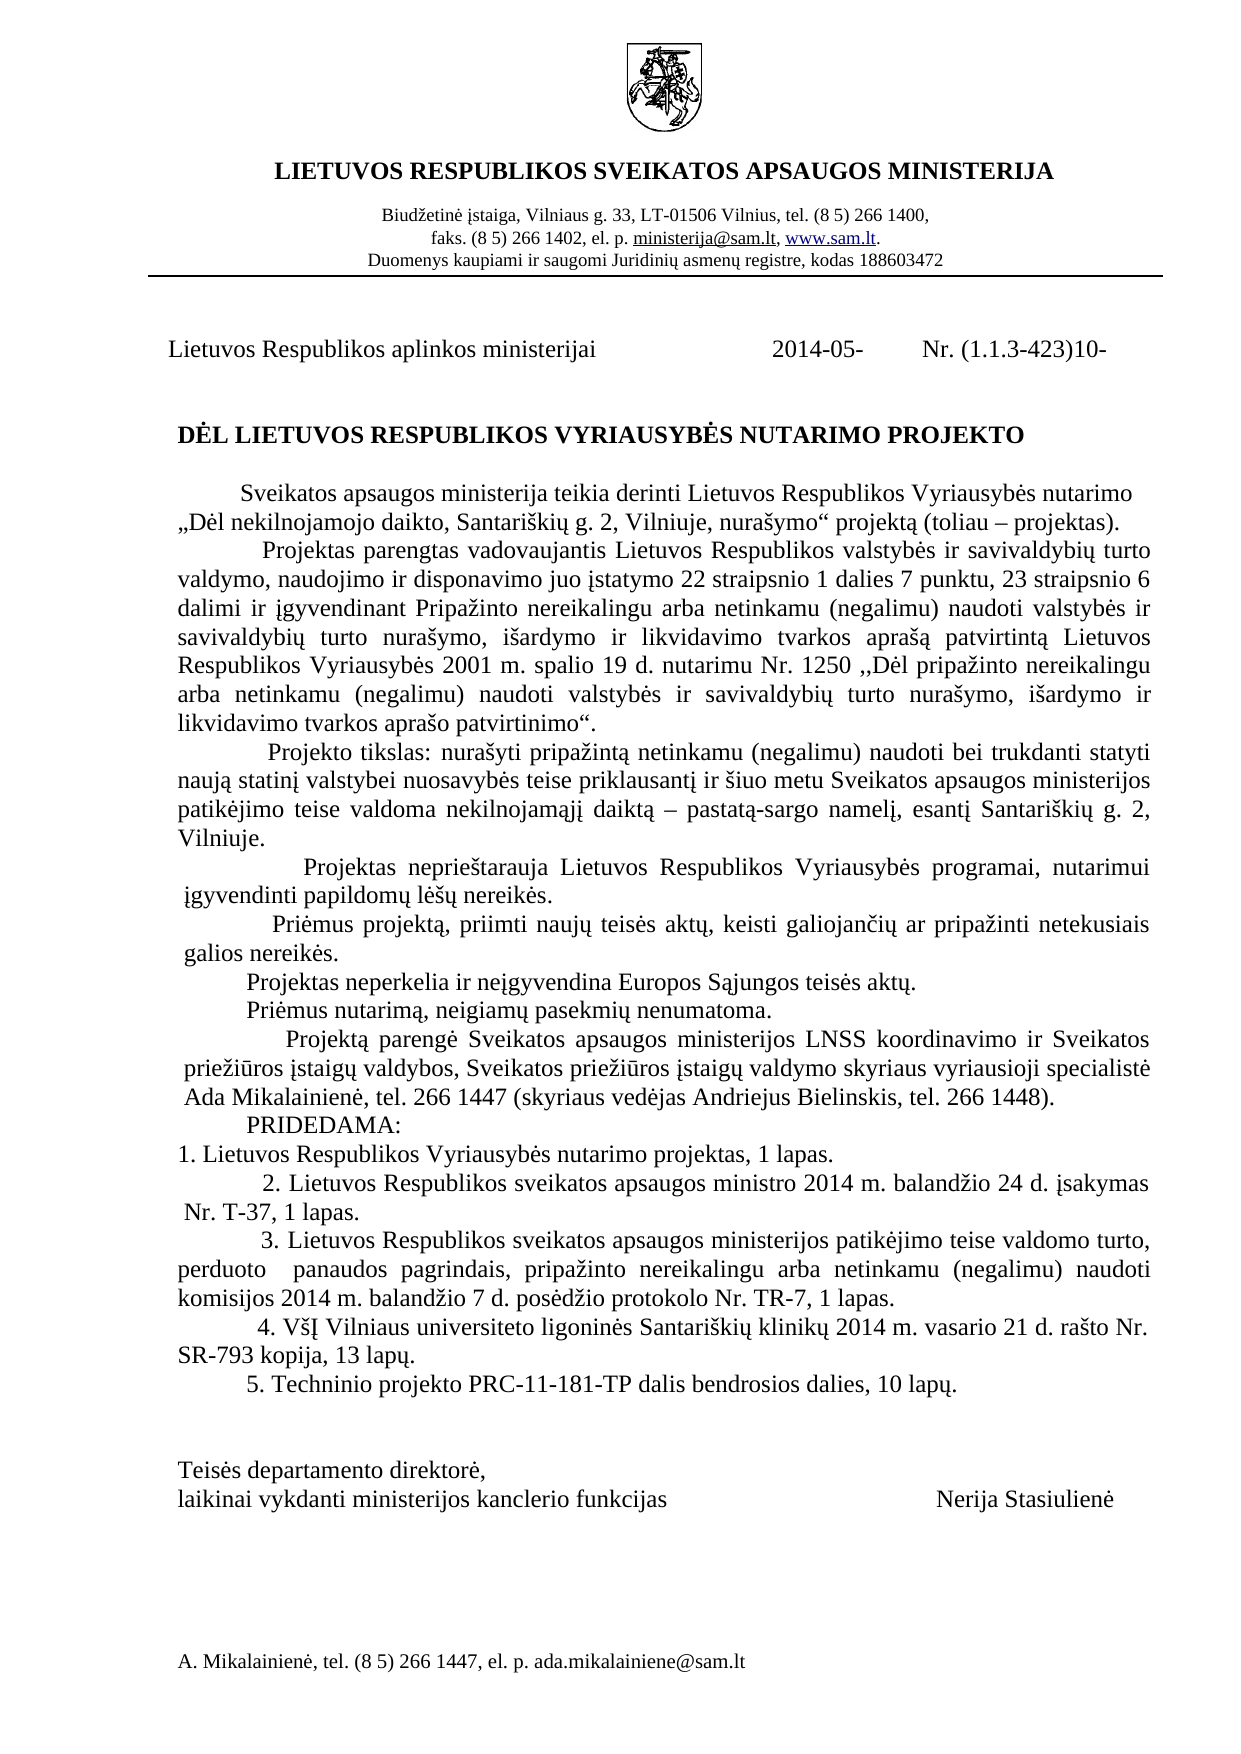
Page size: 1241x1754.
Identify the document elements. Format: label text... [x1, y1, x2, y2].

text 5. Techninio projekto PRC-11-181-TP dalis bendrosios dalies, 10 lapų. [177, 1369, 1152, 1398]
text 1. Lietuvos Respublikos Vyriausybės nutarimo projektas, 1 lapas. [177, 1139, 1149, 1168]
text Teisės departamento direktorė, [177, 1456, 1152, 1484]
text Sveikatos apsaugos ministerija teikia derinti Lietuvos Respublikos Vyriausybės nutarimo „Dėl nekilnojamojo daikto, Santariškių g. 2, Vilniuje, nurašymo“ projektą (toliau – projektas). [177, 478, 1152, 536]
text PRIDEDAMA: [177, 1111, 1152, 1139]
text laikinai vykdanti ministerijos kanclerio funkcijas Nerija Stasiulienė [177, 1484, 1152, 1513]
text Projektas parengtas vadovaujantis Lietuvos Respublikos valstybės ir savivaldybių turto valdymo, naudojimo ir disponavimo juo įstatymo 22 straipsnio 1 dalies 7 punktu, 23 straipsnio 6 dalimi ir įgyvendinant Pripažinto nereikalingu arba netinkamu (negalimu) naudoti valstybės ir savivaldybių turto nurašymo, išardymo ir likvidavimo tvarkos aprašą patvirtintą Lietuvos Respublikos Vyriausybės 2001 m. spalio 19 d. nutarimu Nr. 1250 ,,Dėl pripažinto nereikalingu arba netinkamu (negalimu) naudoti valstybės ir savivaldybių turto nurašymo, išardymo ir likvidavimo tvarkos aprašo patvirtinimo“. [177, 536, 1152, 737]
table_header Lietuvos Respublikos aplinkos ministerijai [168, 334, 723, 392]
table_cell [916, 363, 961, 392]
text 3. Lietuvos Respublikos sveikatos apsaugos ministerijos patikėjimo teise valdomo turto, perduoto panaudos pagrindais, pripažinto nereikalingu arba netinkamu (negalimu) naudoti komisijos 2014 m. balandžio 7 d. posėdžio protokolo Nr. TR-7, 1 lapas. [177, 1226, 1152, 1312]
table_cell [724, 363, 753, 392]
text 4. VšĮ Vilniaus universiteto ligoninės Santariškių klinikų 2014 m. vasario 21 d. rašto Nr. SR-793 kopija, 13 lapų. [177, 1312, 1152, 1369]
text Priėmus projektą, priimti naujų teisės aktų, keisti galiojančių ar pripažinti netekusiais galios nereikės. [183, 909, 1152, 967]
text Projektas neperkelia ir neįgyvendina Europos Sąjungos teisės aktų. [177, 967, 1152, 996]
text Projekto tikslas: nurašyti pripažintą netinkamu (negalimu) naudoti bei trukdanti statyti naują statinį valstybei nuosavybės teise priklausantį ir šiuo metu Sveikatos apsaugos ministerijos patikėjimo teise valdoma nekilnojamąjį daiktą – pastatą-sargo namelį, esantį Santariškių g. 2, Vilniuje. [177, 737, 1152, 852]
table_header [724, 334, 753, 363]
text 2. Lietuvos Respublikos sveikatos apsaugos ministro 2014 m. balandžio 24 d. įsakymas Nr. T-37, 1 lapas. [183, 1168, 1149, 1226]
text DĖL LIETUVOS RESPUBLIKOS VYRIAUSYBĖS NUTARIMO PROJEKTO [177, 421, 1152, 449]
table_header 2014-05- [753, 334, 916, 363]
text Projektą parengė Sveikatos apsaugos ministerijos LNSS koordinavimo ir Sveikatos priežiūros įstaigų valdybos, Sveikatos priežiūros įstaigų valdymo skyriaus vyriausioji specialistė Ada Mikalainienė, tel. 266 1447 (skyriaus vedėjas Andriejus Bielinskis, tel. 266 1448). [183, 1024, 1152, 1111]
table_cell [753, 363, 916, 392]
text Projektas neprieštarauja Lietuvos Respublikos Vyriausybės programai, nutarimui įgyvendinti papildomų lėšų nereikės. [183, 852, 1152, 909]
table_cell [961, 363, 1208, 392]
text Priėmus nutarimą, neigiamų pasekmių nenumatoma. [177, 996, 1152, 1024]
table_header (1.1.3-423)10- [961, 334, 1208, 363]
table_cell [168, 392, 1208, 421]
table_header Nr. [916, 334, 961, 363]
